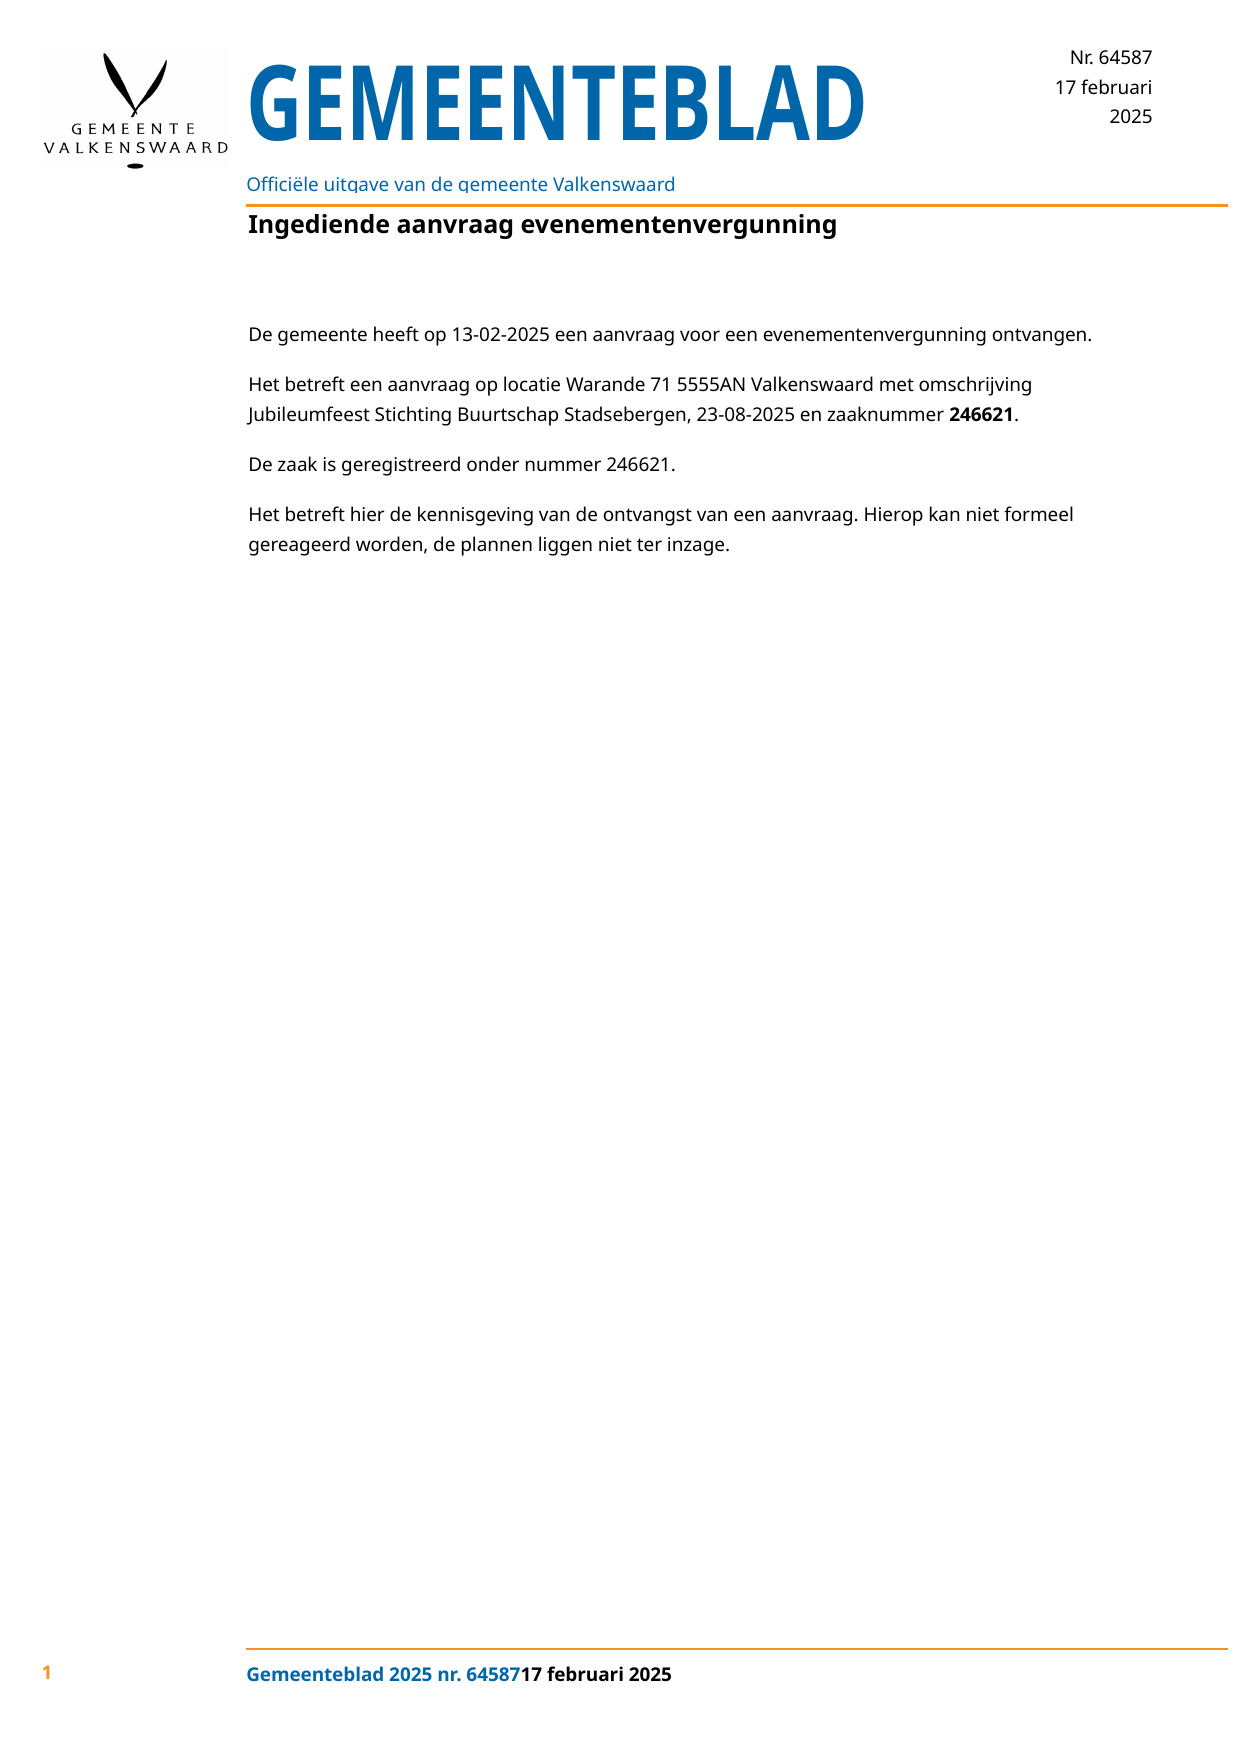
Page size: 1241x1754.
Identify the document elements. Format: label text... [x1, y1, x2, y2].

text De zaak is geregistreerd onder nummer 246621. [248, 451, 1152, 477]
text De gemeente heeft op 13-02-2025 een aanvraag voor een evenementenvergunning ontvangen. [248, 321, 1152, 346]
text Het betreft hier de kennisgeving van de ontvangst van een aanvraag. Hierop kan niet formeel gereageerd worden, de plannen liggen niet ter inzage. [248, 502, 1152, 557]
text Ingediende aanvraag evenementenvergunning [248, 207, 1152, 241]
picture [41, 47, 231, 172]
text Het betreft een aanvraag op locatie Warande 71 5555AN Valkenswaard met omschrijving Jubileumfeest Stichting Buurtschap Stadsebergen, 23-08-2025 en zaaknummer 246621. [248, 371, 1152, 426]
